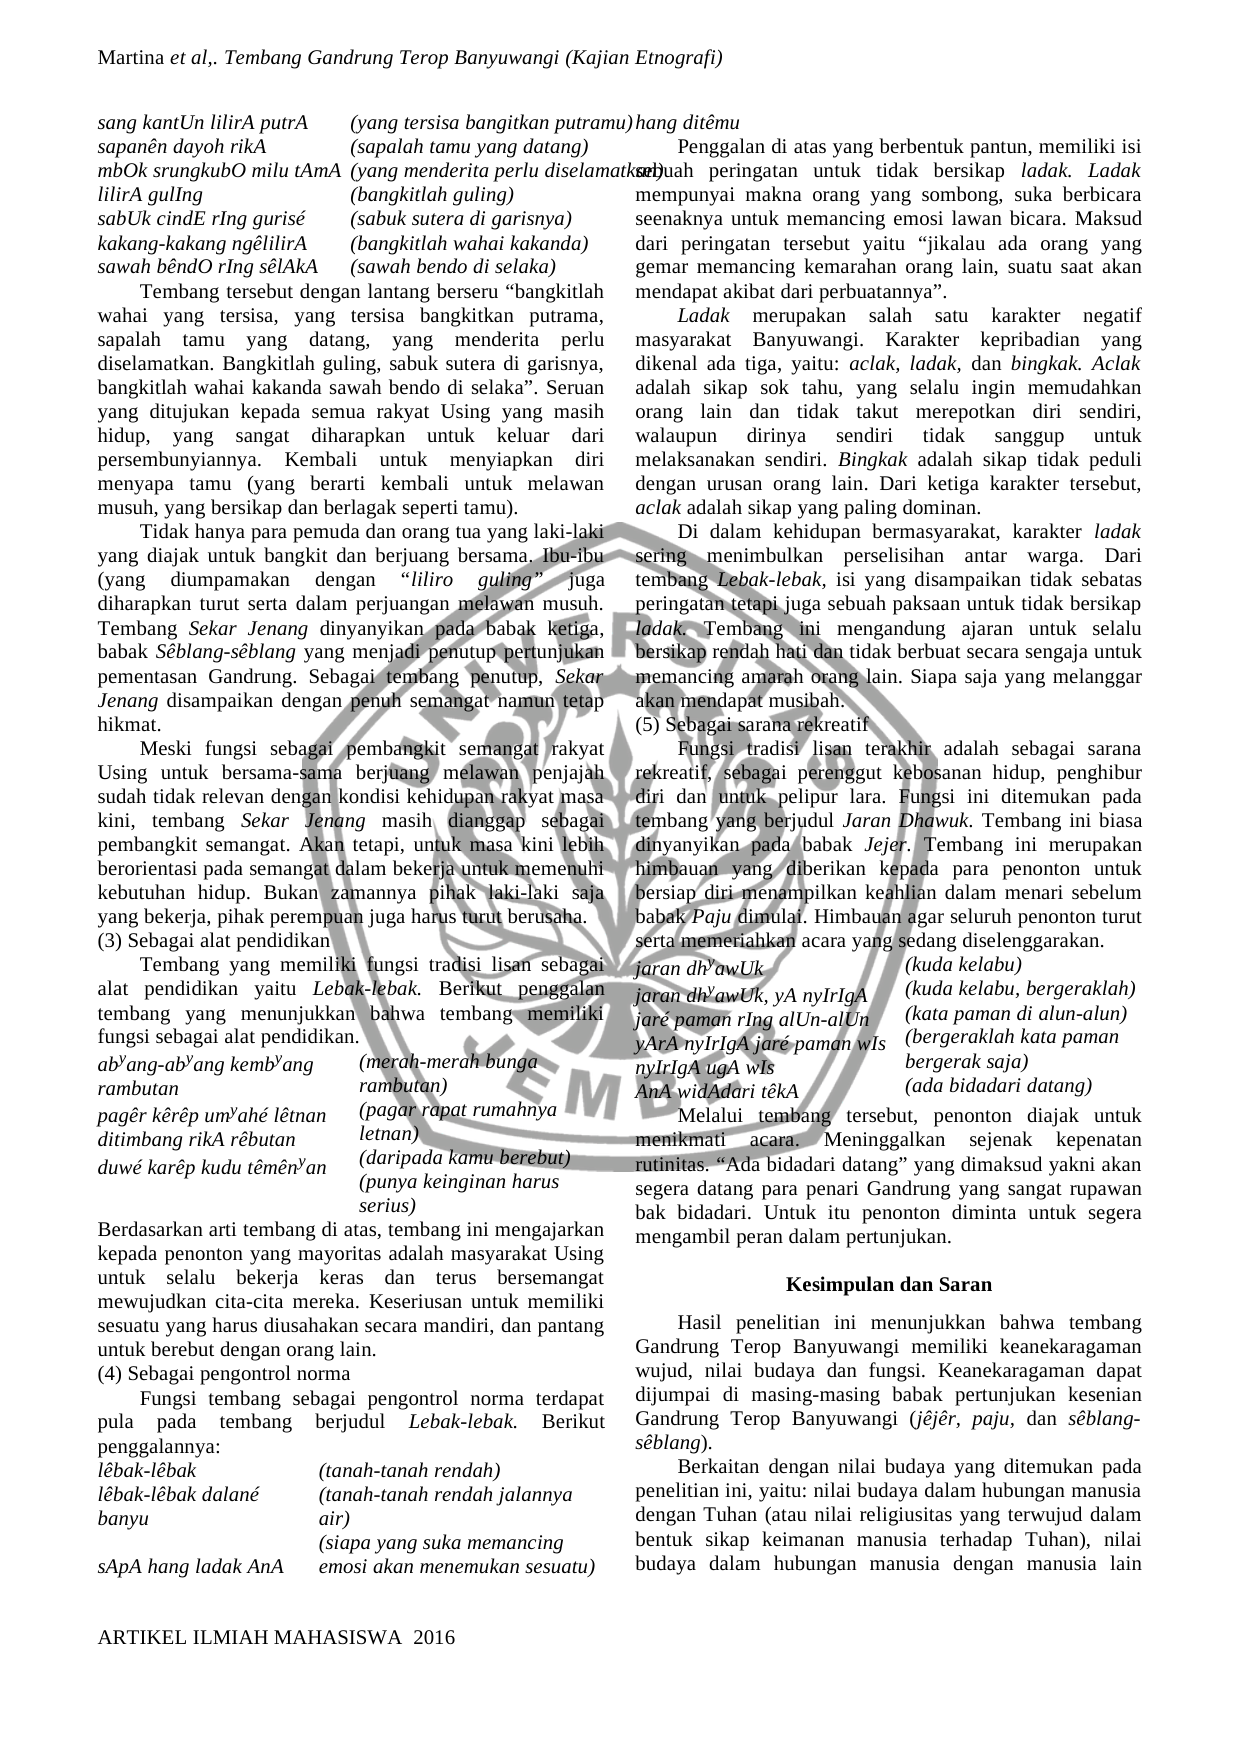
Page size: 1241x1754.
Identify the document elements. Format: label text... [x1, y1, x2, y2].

table_header jaran dhyawUk jaran dhyawUk, yA nyIrIgA jaré paman rIng alUn-alUn yArA nyIrIgA jaré paman wIs nyIrIgA ugA wIs AnA widAdari têkA [635, 952, 905, 1103]
table_header [856, 110, 1143, 134]
text Ladak merupakan salah satu karakter negatif masyarakat Banyuwangi. Karakter kepribadian yang dikenal ada tiga, yaitu: aclak, ladak, dan bingkak. Aclak adalah sikap sok tahu, yang selalu ingin memudahkan orang lain dan tidak takut merepotkan diri sendiri, walaupun dirinya sendiri tidak sanggup untuk melaksanakan sendiri. Bingkak adalah sikap tidak peduli dengan urusan orang lain. Dari ketiga karakter tersebut, aclak adalah sikap yang paling dominan. [635, 302, 1143, 519]
text Kesimpulan dan Saran [635, 1272, 1143, 1296]
table_header sang kantUn lilirA putrA sapanên dayoh rikA mbOk srungkubO milu tAmA lilirA gulIng sabUk cindE rIng gurisé kakang-kakang ngêlilirA sawah bêndO rIng sêlAkA [98, 110, 350, 278]
text Tembang yang memiliki fungsi tradisi lisan sebagai alat pendidikan yaitu Lebak-lebak. Berikut penggalan tembang yang menunjukkan bahwa tembang memiliki fungsi sebagai alat pendidikan. [97, 952, 605, 1048]
text Berdasarkan arti tembang di atas, tembang ini mengajarkan kepada penonton yang mayoritas adalah masyarakat Using untuk selalu bekerja keras dan terus bersemangat mewujudkan cita-cita mereka. Keseriusan untuk memiliki sesuatu yang harus diusahakan secara mandiri, dan pantang untuk berebut dengan orang lain. [97, 1217, 605, 1361]
text (5) Sebagai sarana rekreatif [635, 712, 1143, 736]
text Tembang tersebut dengan lantang berseru “bangkitlah wahai yang tersisa, yang tersisa bangkitkan putrama, sapalah tamu yang datang, yang menderita perlu diselamatkan. Bangkitlah guling, sabuk sutera di garisnya, bangkitlah wahai kakanda sawah bendo di selaka”. Seruan yang ditujukan kepada semua rakyat Using yang masih hidup, yang sangat diharapkan untuk keluar dari persembunyiannya. Kembali untuk menyiapkan diri menyapa tamu (yang berarti kembali untuk melawan musuh, yang bersikap dan berlagak seperti tamu). [97, 278, 605, 519]
table_header hang ditêmu [635, 110, 856, 134]
table_header (kuda kelabu) (kuda kelabu, bergeraklah) (kata paman di alun-alun) (bergeraklah kata paman bergerak saja) (ada bidadari datang) [905, 952, 1143, 1103]
text (4) Sebagai pengontrol norma [97, 1361, 605, 1385]
text Berkaitan dengan nilai budaya yang ditemukan pada penelitian ini, yaitu: nilai budaya dalam hubungan manusia dengan Tuhan (atau nilai religiusitas yang terwujud dalam bentuk sikap keimanan manusia terhadap Tuhan), nilai budaya dalam hubungan manusia dengan manusia lain [635, 1454, 1143, 1574]
table_header abyang-abyang kembyang rambutan pagêr kêrêp umyahé lêtnan ditimbang rikA rêbutan duwé karêp kudu têmênyan [98, 1049, 359, 1217]
text Tidak hanya para pemuda dan orang tua yang laki-laki yang diajak untuk bangkit dan berjuang bersama. Ibu-ibu (yang diumpamakan dengan “liliro guling” juga diharapkan turut serta dalam perjuangan melawan musuh. Tembang Sekar Jenang dinyanyikan pada babak ketiga, babak Sêblang-sêblang yang menjadi penutup pertunjukan pementasan Gandrung. Sebagai tembang penutup, Sekar Jenang disampaikan dengan penuh semangat namun tetap hikmat. [97, 519, 605, 736]
table_header lêbak-lêbak lêbak-lêbak dalané banyu sApA hang ladak AnA [98, 1458, 318, 1578]
picture [229, 447, 635, 1247]
text Fungsi tembang sebagai pengontrol norma terdapat pula pada tembang berjudul Lebak-lebak. Berikut penggalannya: [97, 1385, 605, 1457]
text Di dalam kehidupan bermasyarakat, karakter ladak sering menimbulkan perselisihan antar warga. Dari tembang Lebak-lebak, isi yang disampaikan tidak sebatas peringatan tetapi juga sebuah paksaan untuk tidak bersikap ladak. Tembang ini mengandung ajaran untuk selalu bersikap rendah hati dan tidak berbuat secara sengaja untuk memancing amarah orang lain. Siapa saja yang melanggar akan mendapat musibah. [635, 519, 1143, 712]
text Meski fungsi sebagai pembangkit semangat rakyat Using untuk bersama-sama berjuang melawan penjajah sudah tidak relevan dengan kondisi kehidupan rakyat masa kini, tembang Sekar Jenang masih dianggap sebagai pembangkit semangat. Akan tetapi, untuk masa kini lebih berorientasi pada semangat dalam bekerja untuk memenuhi kebutuhan hidup. Bukan zamannya pihak laki-laki saja yang bekerja, pihak perempuan juga harus turut berusaha. [97, 736, 605, 928]
text (3) Sebagai alat pendidikan [97, 928, 605, 952]
table_header (merah-merah bunga rambutan) (pagar rapat rumahnya letnan) (daripada kamu berebut) (punya keinginan harus serius) [359, 1049, 605, 1217]
table_header (tanah-tanah rendah) (tanah-tanah rendah jalannya air) (siapa yang suka memancing emosi akan menemukan sesuatu) [319, 1458, 605, 1578]
table_header (bangkitlah wahai yang tersisa) (yang tersisa bangitkan putramu) (sapalah tamu yang datang) (yang menderita perlu diselamatkan) (bangkitlah guling) (sabuk sutera di garisnya) (bangkitlah wahai kakanda) (sawah bendo di selaka) [350, 110, 620, 278]
text Fungsi tradisi lisan terakhir adalah sebagai sarana rekreatif, sebagai perenggut kebosanan hidup, penghibur diri dan untuk pelipur lara. Fungsi ini ditemukan pada tembang yang berjudul Jaran Dhawuk. Tembang ini biasa dinyanyikan pada babak Jejer. Tembang ini merupakan himbauan yang diberikan kepada para penonton untuk bersiap diri menampilkan keahlian dalam menari sebelum babak Paju dimulai. Himbauan agar seluruh penonton turut serta memeriahkan acara yang sedang diselenggarakan. [635, 736, 1143, 952]
text Hasil penelitian ini menunjukkan bahwa tembang Gandrung Terop Banyuwangi memiliki keanekaragaman wujud, nilai budaya dan fungsi. Keanekaragaman dapat dijumpai di masing-masing babak pertunjukan kesenian Gandrung Terop Banyuwangi (jêjêr, paju, dan sêblang-sêblang). [635, 1310, 1143, 1454]
text Penggalan di atas yang berbentuk pantun, memiliki isi sebuah peringatan untuk tidak bersikap ladak. Ladak mempunyai makna orang yang sombong, suka berbicara seenaknya untuk memancing emosi lawan bicara. Maksud dari peringatan tersebut yaitu “jikalau ada orang yang gemar memancing kemarahan orang lain, suatu saat akan mendapat akibat dari perbuatannya”. [635, 134, 1143, 302]
text Melalui tembang tersebut, penonton diajak untuk menikmati acara. Meninggalkan sejenak kepenatan rutinitas. “Ada bidadari datang” yang dimaksud yakni akan segera datang para penari Gandrung yang sangat rupawan bak bidadari. Untuk itu penonton diminta untuk segera mengambil peran dalam pertunjukan. [635, 1103, 1143, 1248]
